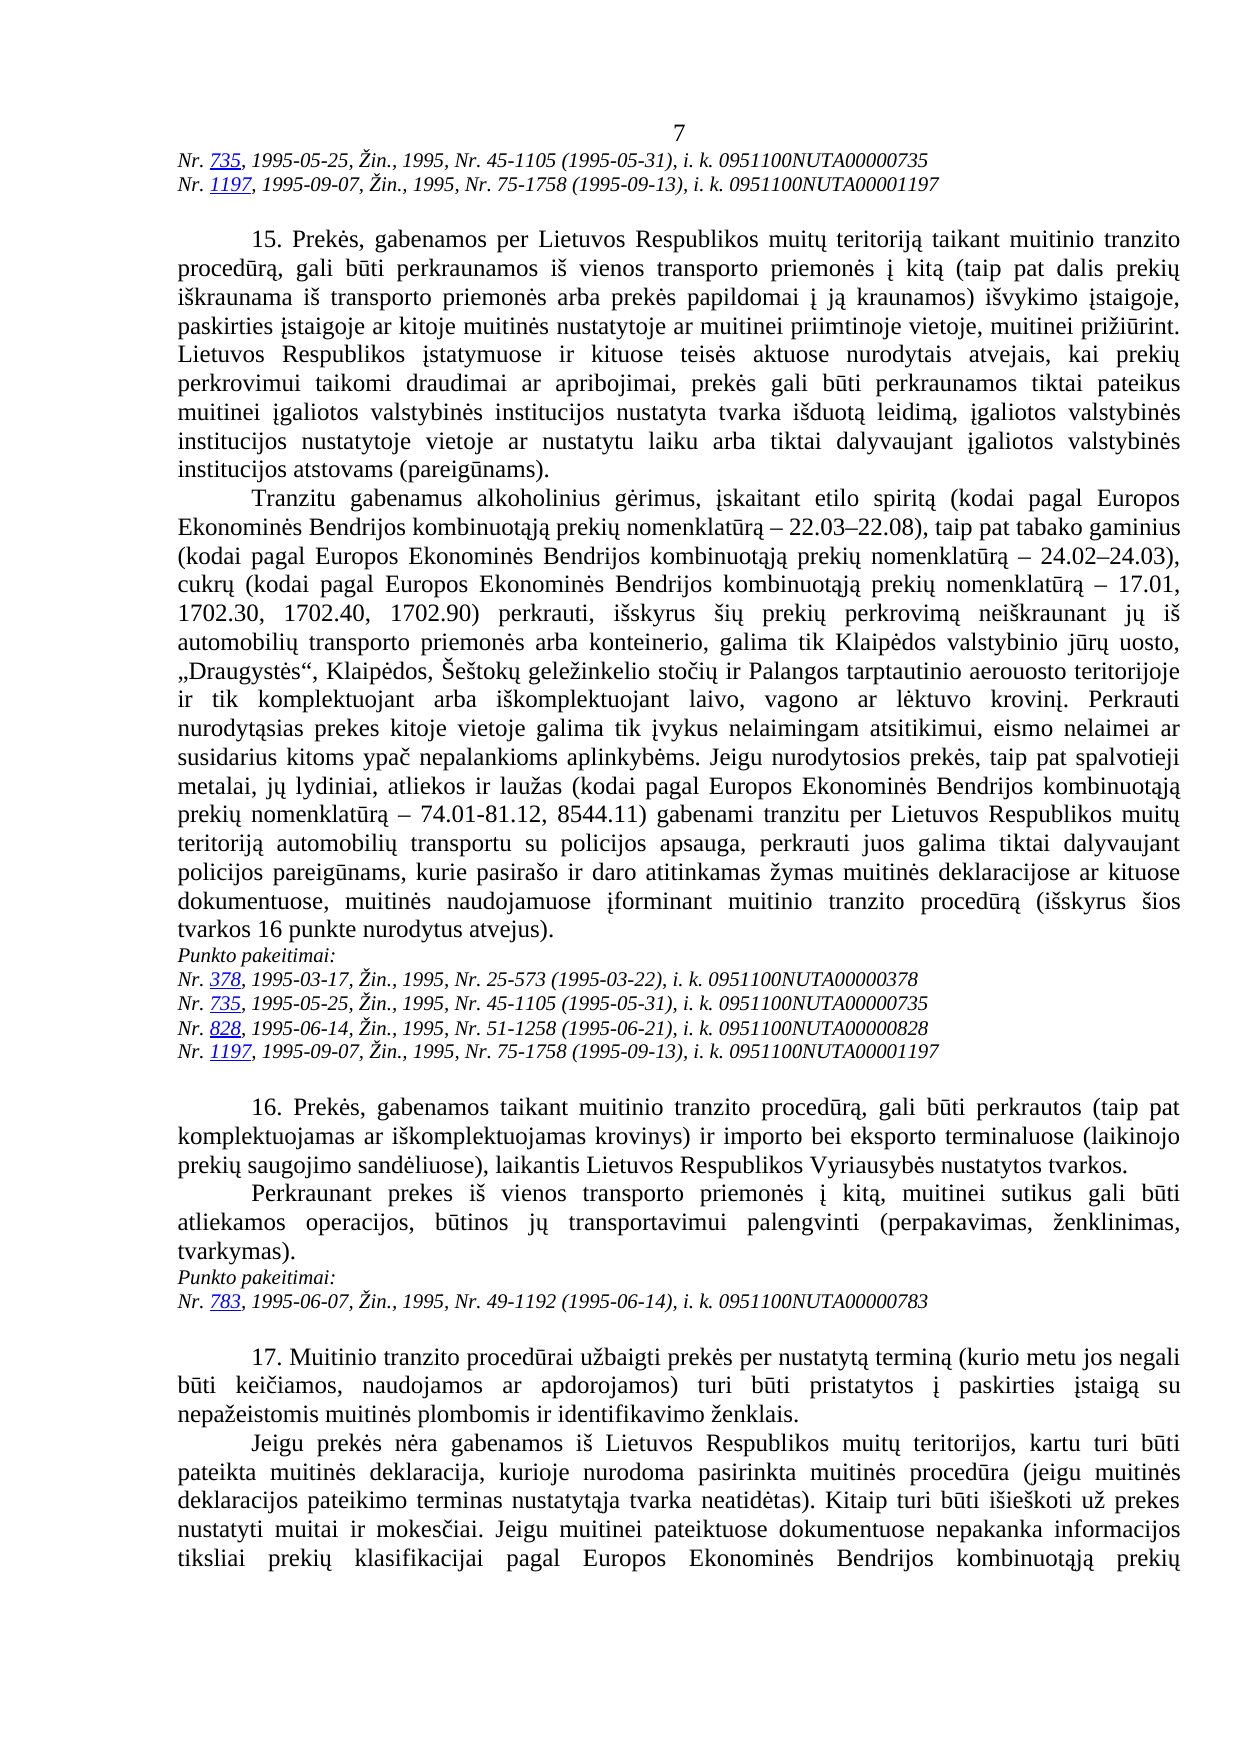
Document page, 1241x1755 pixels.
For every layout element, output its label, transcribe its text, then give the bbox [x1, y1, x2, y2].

text Punkto pakeitimai: [177, 943, 1181, 967]
text Punkto pakeitimai: [177, 1265, 1181, 1289]
text Nr. 378, 1995-03-17, Žin., 1995, Nr. 25-573 (1995-03-22), i. k. 0951100NUTA00000378 [177, 967, 1181, 991]
text Nr. 1197, 1995-09-07, Žin., 1995, Nr. 75-1758 (1995-09-13), i. k. 0951100NUTA00001197 [177, 172, 1181, 196]
text Tranzitu gabenamus alkoholinius gėrimus, įskaitant etilo spiritą (kodai pagal Europos Ekonominės Bendrijos kombinuotąją prekių nomenklatūrą – 22.03–22.08), taip pat tabako gaminius (kodai pagal Europos Ekonominės Bendrijos kombinuotąją prekių nomenklatūrą – 24.02–24.03), cukrų (kodai pagal Europos Ekonominės Bendrijos kombinuotąją prekių nomenklatūrą – 17.01, 1702.30, 1702.40, 1702.90) perkrauti, išskyrus šių prekių perkrovimą neiškraunant jų iš automobilių transporto priemonės arba konteinerio, galima tik Klaipėdos valstybinio jūrų uosto, „Draugystės“, Klaipėdos, Šeštokų geležinkelio stočių ir Palangos tarptautinio aerouosto teritorijoje ir tik komplektuojant arba iškomplektuojant laivo, vagono ar lėktuvo krovinį. Perkrauti nurodytąsias prekes kitoje vietoje galima tik įvykus nelaimingam atsitikimui, eismo nelaimei ar susidarius kitoms ypač nepalankioms aplinkybėms. Jeigu nurodytosios prekės, taip pat spalvotieji metalai, jų lydiniai, atliekos ir laužas (kodai pagal Europos Ekonominės Bendrijos kombinuotąją prekių nomenklatūrą – 74.01-81.12, 8544.11) gabenami tranzitu per Lietuvos Respublikos muitų teritoriją automobilių transportu su policijos apsauga, perkrauti juos galima tiktai dalyvaujant policijos pareigūnams, kurie pasirašo ir daro atitinkamas žymas muitinės deklaracijose ar kituose dokumentuose, muitinės naudojamuose įforminant muitinio tranzito procedūrą (išskyrus šios tvarkos 16 punkte nurodytus atvejus). [177, 483, 1181, 943]
text Nr. 783, 1995-06-07, Žin., 1995, Nr. 49-1192 (1995-06-14), i. k. 0951100NUTA00000783 [177, 1289, 1181, 1313]
text Nr. 1197, 1995-09-07, Žin., 1995, Nr. 75-1758 (1995-09-13), i. k. 0951100NUTA00001197 [177, 1039, 1181, 1063]
text 15. Prekės, gabenamos per Lietuvos Respublikos muitų teritoriją taikant muitinio tranzito procedūrą, gali būti perkraunamos iš vienos transporto priemonės į kitą (taip pat dalis prekių iškraunama iš transporto priemonės arba prekės papildomai į ją kraunamos) išvykimo įstaigoje, paskirties įstaigoje ar kitoje muitinės nustatytoje ar muitinei priimtinoje vietoje, muitinei prižiūrint. Lietuvos Respublikos įstatymuose ir kituose teisės aktuose nurodytais atvejais, kai prekių perkrovimui taikomi draudimai ar apribojimai, prekės gali būti perkraunamos tiktai pateikus muitinei įgaliotos valstybinės institucijos nustatyta tvarka išduotą leidimą, įgaliotos valstybinės institucijos nustatytoje vietoje ar nustatytu laiku arba tiktai dalyvaujant įgaliotos valstybinės institucijos atstovams (pareigūnams). [177, 224, 1181, 483]
text Jeigu prekės nėra gabenamos iš Lietuvos Respublikos muitų teritorijos, kartu turi būti pateikta muitinės deklaracija, kurioje nurodoma pasirinkta muitinės procedūra (jeigu muitinės deklaracijos pateikimo terminas nustatytąja tvarka neatidėtas). Kitaip turi būti išieškoti už prekes nustatyti muitai ir mokesčiai. Jeigu muitinei pateiktuose dokumentuose nepakanka informacijos tiksliai prekių klasifikacijai pagal Europos Ekonominės Bendrijos kombinuotąją prekių [177, 1428, 1181, 1572]
text 17. Muitinio tranzito procedūrai užbaigti prekės per nustatytą terminą (kurio metu jos negali būti keičiamos, naudojamos ar apdorojamos) turi būti pristatytos į paskirties įstaigą su nepažeistomis muitinės plombomis ir identifikavimo ženklais. [177, 1342, 1181, 1428]
text Perkraunant prekes iš vienos transporto priemonės į kitą, muitinei sutikus gali būti atliekamos operacijos, būtinos jų transportavimui palengvinti (perpakavimas, ženklinimas, tvarkymas). [177, 1178, 1181, 1265]
text 16. Prekės, gabenamos taikant muitinio tranzito procedūrą, gali būti perkrautos (taip pat komplektuojamas ar iškomplektuojamas krovinys) ir importo bei eksporto terminaluose (laikinojo prekių saugojimo sandėliuose), laikantis Lietuvos Respublikos Vyriausybės nustatytos tvarkos. [177, 1092, 1181, 1178]
text Nr. 828, 1995-06-14, Žin., 1995, Nr. 51-1258 (1995-06-21), i. k. 0951100NUTA00000828 [177, 1015, 1181, 1039]
text Nr. 735, 1995-05-25, Žin., 1995, Nr. 45-1105 (1995-05-31), i. k. 0951100NUTA00000735 [177, 991, 1181, 1015]
text Nr. 735, 1995-05-25, Žin., 1995, Nr. 45-1105 (1995-05-31), i. k. 0951100NUTA00000735 [177, 148, 1181, 172]
